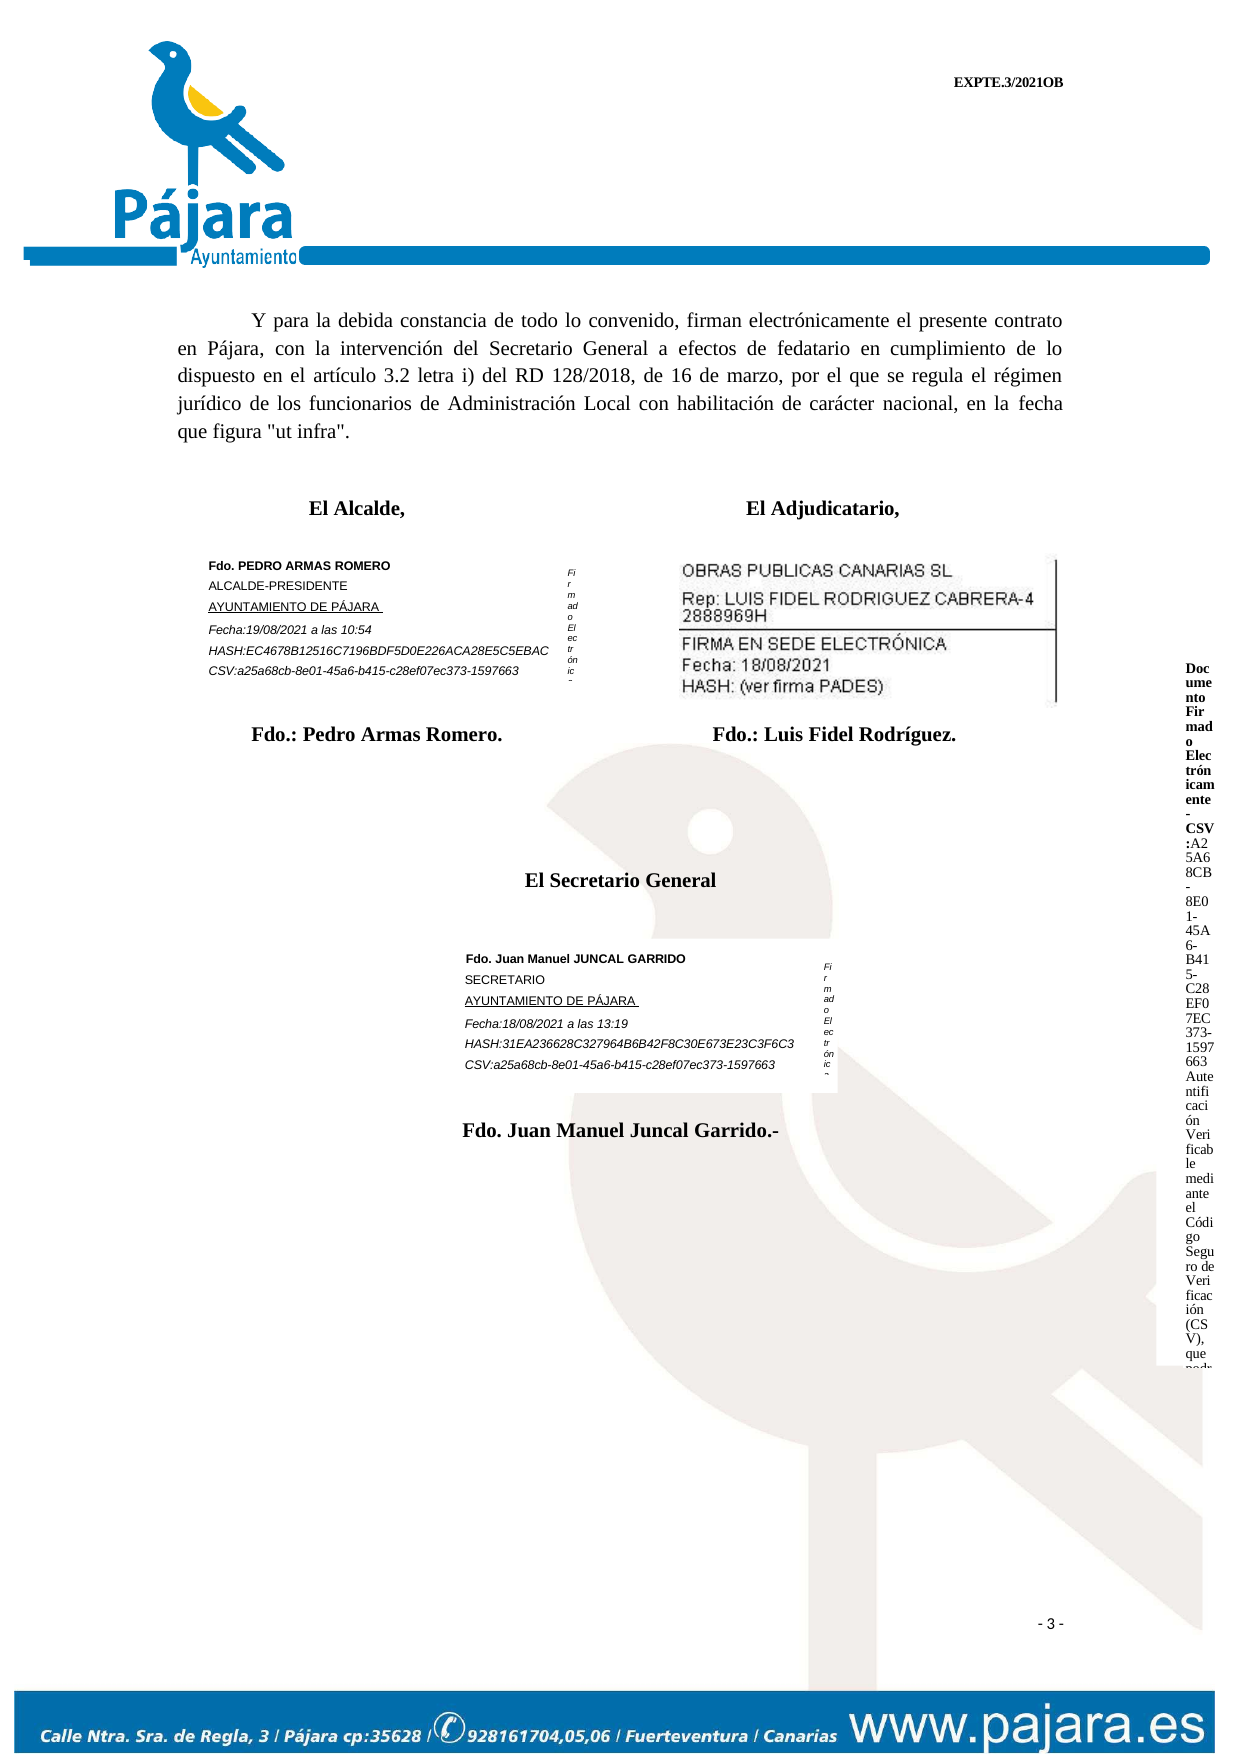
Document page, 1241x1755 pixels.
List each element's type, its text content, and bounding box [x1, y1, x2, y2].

text El Alcalde, El Adjudicatario, [308, 495, 1241, 519]
text Firmado Electrónicamente [567, 568, 579, 681]
text Fecha:19/08/2021 a las 10:54 HASH:EC4678B12516C7196BDF5D0E226ACA28E5C5EBAC CSV:a25a68cb-8e01-45a6-b415-c28ef07ec373-1597663 [208, 623, 554, 678]
text Fdo.: Pedro Armas Romero. Fdo.: Luis Fidel Rodríguez. [251, 722, 1156, 743]
text Firmado Electrónicamente [824, 961, 835, 1074]
text Documento Firmado Electrónicamente - CSV:A25A68CB-8E01-45A6-B415-C28EF07EC373-1597663 Autentificación Verificable mediante el Código Seguro de Verificación (CSV), que podrá validar en https:\\sede.pajara.es [1185, 661, 1215, 1368]
text - 3 - [4, 1613, 14, 1633]
text Y para la debida constancia de todo lo convenido, firman electrónicamente el presente contrato en Pájara, con la intervención del Secretario General a efectos de fedatario en cumplimiento de lo dispuesto en el artículo 3.2 letra i) del RD 128/2018, de 16 de marzo, por el que se regula el régimen jurídico de los funcionarios de Administración Local con habilitación de carácter nacional, en la fecha que figura "ut infra". [177, 308, 1063, 443]
text Fdo. PEDRO ARMAS ROMERO ALCALDE-PRESIDENTE AYUNTAMIENTO DE PÁJARA [208, 558, 392, 614]
